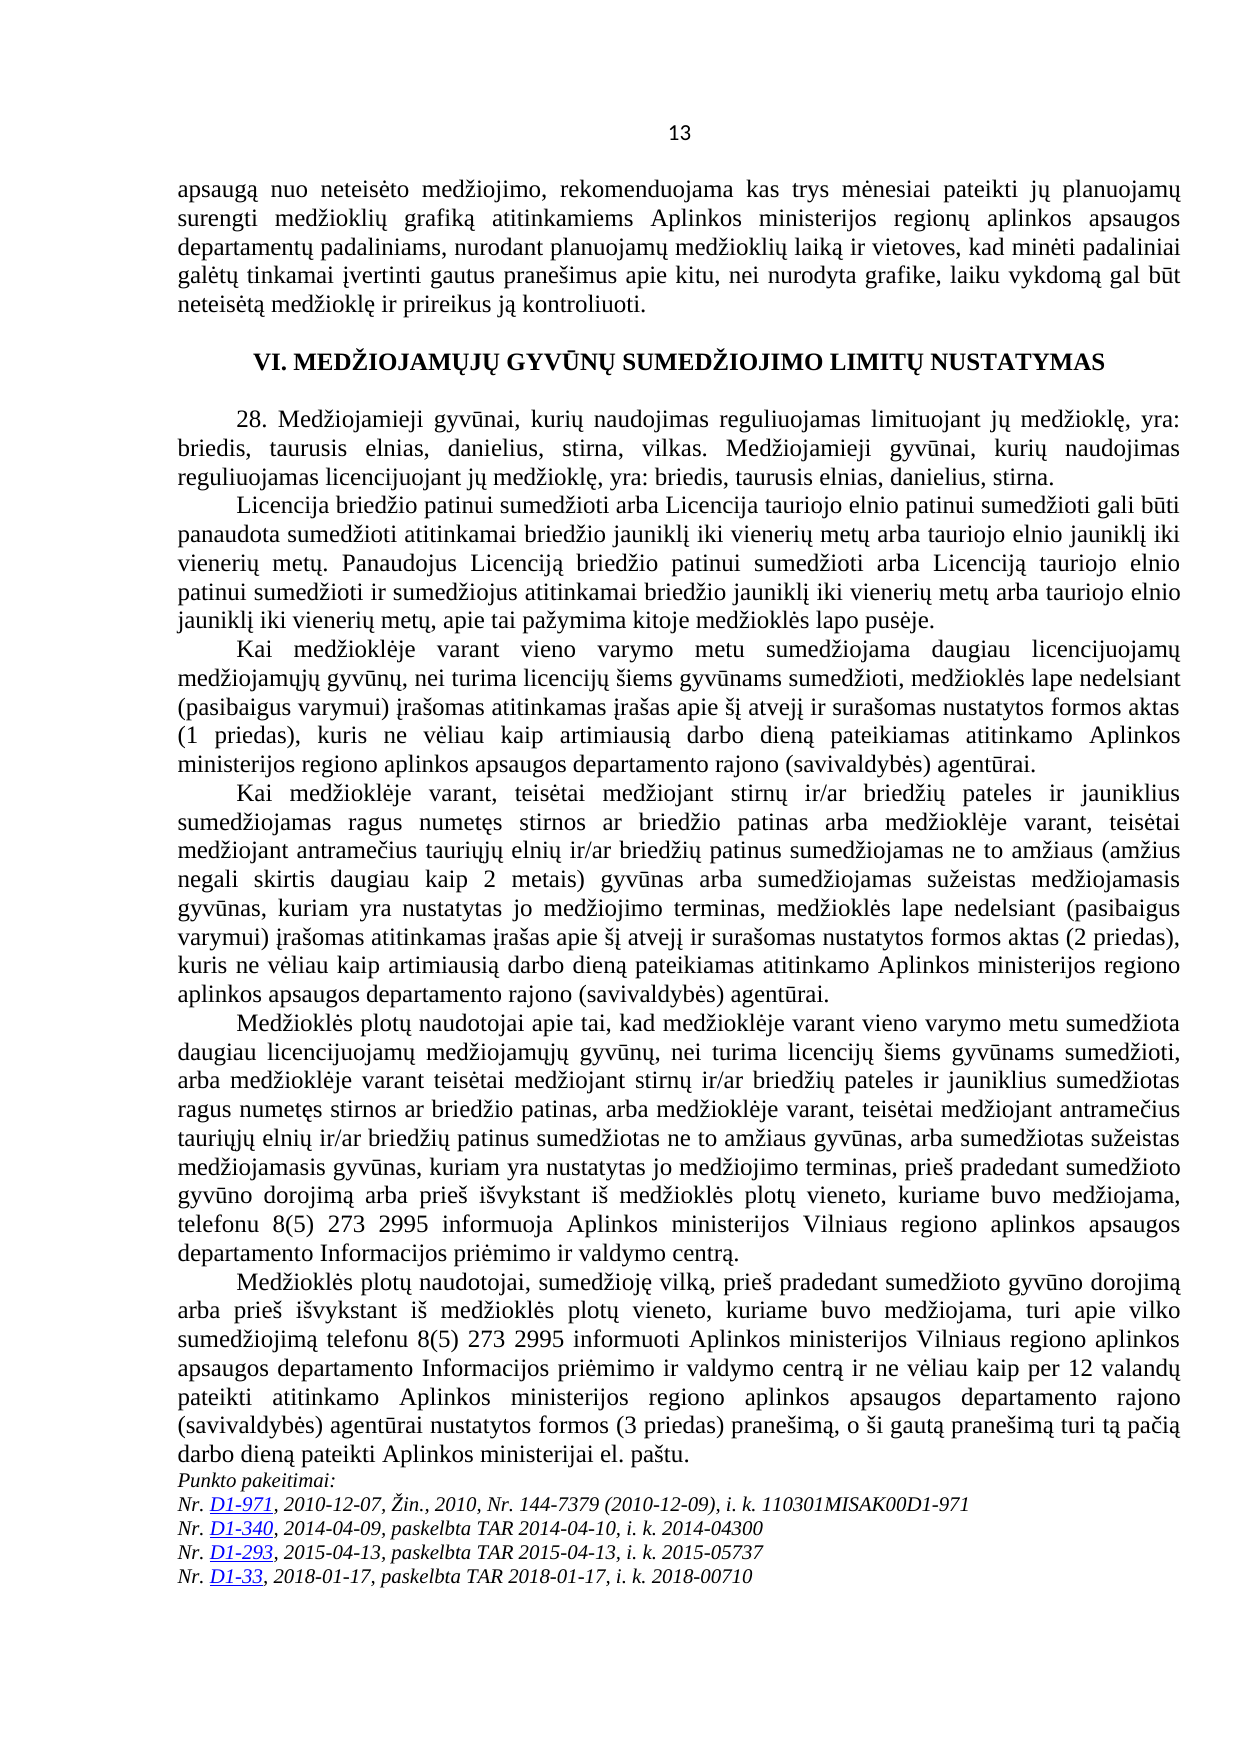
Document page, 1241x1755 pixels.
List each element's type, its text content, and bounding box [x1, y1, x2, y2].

text Nr. D1-33, 2018-01-17, paskelbta TAR 2018-01-17, i. k. 2018-00710 [177, 1564, 1181, 1588]
text Nr. D1-340, 2014-04-09, paskelbta TAR 2014-04-10, i. k. 2014-04300 [177, 1516, 1181, 1540]
text Punkto pakeitimai: [177, 1468, 1181, 1492]
text Nr. D1-293, 2015-04-13, paskelbta TAR 2015-04-13, i. k. 2015-05737 [177, 1540, 1181, 1564]
text Licencija briedžio patinui sumedžioti arba Licencija tauriojo elnio patinui sumedžioti gali būti panaudota sumedžioti atitinkamai briedžio jauniklį iki vienerių metų arba tauriojo elnio jauniklį iki vienerių metų. Panaudojus Licenciją briedžio patinui sumedžioti arba Licenciją tauriojo elnio patinui sumedžioti ir sumedžiojus atitinkamai briedžio jauniklį iki vienerių metų arba tauriojo elnio jauniklį iki vienerių metų, apie tai pažymima kitoje medžioklės lapo pusėje. [177, 490, 1181, 634]
text Medžioklės plotų naudotojai, sumedžioję vilką, prieš pradedant sumedžioto gyvūno dorojimą arba prieš išvykstant iš medžioklės plotų vieneto, kuriame buvo medžiojama, turi apie vilko sumedžiojimą telefonu 8(5) 273 2995 informuoti Aplinkos ministerijos Vilniaus regiono aplinkos apsaugos departamento Informacijos priėmimo ir valdymo centrą ir ne vėliau kaip per 12 valandų pateikti atitinkamo Aplinkos ministerijos regiono aplinkos apsaugos departamento rajono (savivaldybės) agentūrai nustatytos formos (3 priedas) pranešimą, o ši gautą pranešimą turi tą pačią darbo dieną pateikti Aplinkos ministerijai el. paštu. [177, 1267, 1181, 1468]
text Kai medžioklėje varant vieno varymo metu sumedžiojama daugiau licencijuojamų medžiojamųjų gyvūnų, nei turima licencijų šiems gyvūnams sumedžioti, medžioklės lape nedelsiant (pasibaigus varymui) įrašomas atitinkamas įrašas apie šį atvejį ir surašomas nustatytos formos aktas (1 priedas), kuris ne vėliau kaip artimiausią darbo dieną pateikiamas atitinkamo Aplinkos ministerijos regiono aplinkos apsaugos departamento rajono (savivaldybės) agentūrai. [177, 634, 1181, 778]
text VI. MEDŽIOJAMŲJŲ GYVŪNŲ SUMEDŽIOJIMO LIMITŲ NUSTATYMAS [177, 347, 1181, 375]
text Medžioklės plotų naudotojai apie tai, kad medžioklėje varant vieno varymo metu sumedžiota daugiau licencijuojamų medžiojamųjų gyvūnų, nei turima licencijų šiems gyvūnams sumedžioti, arba medžioklėje varant teisėtai medžiojant stirnų ir/ar briedžių pateles ir jauniklius sumedžiotas ragus numetęs stirnos ar briedžio patinas, arba medžioklėje varant, teisėtai medžiojant antramečius tauriųjų elnių ir/ar briedžių patinus sumedžiotas ne to amžiaus gyvūnas, arba sumedžiotas sužeistas medžiojamasis gyvūnas, kuriam yra nustatytas jo medžiojimo terminas, prieš pradedant sumedžioto gyvūno dorojimą arba prieš išvykstant iš medžioklės plotų vieneto, kuriame buvo medžiojama, telefonu 8(5) 273 2995 informuoja Aplinkos ministerijos Vilniaus regiono aplinkos apsaugos departamento Informacijos priėmimo ir valdymo centrą. [177, 1008, 1181, 1267]
text Kai medžioklėje varant, teisėtai medžiojant stirnų ir/ar briedžių pateles ir jauniklius sumedžiojamas ragus numetęs stirnos ar briedžio patinas arba medžioklėje varant, teisėtai medžiojant antramečius tauriųjų elnių ir/ar briedžių patinus sumedžiojamas ne to amžiaus (amžius negali skirtis daugiau kaip 2 metais) gyvūnas arba sumedžiojamas sužeistas medžiojamasis gyvūnas, kuriam yra nustatytas jo medžiojimo terminas, medžioklės lape nedelsiant (pasibaigus varymui) įrašomas atitinkamas įrašas apie šį atvejį ir surašomas nustatytos formos aktas (2 priedas), kuris ne vėliau kaip artimiausią darbo dieną pateikiamas atitinkamo Aplinkos ministerijos regiono aplinkos apsaugos departamento rajono (savivaldybės) agentūrai. [177, 778, 1181, 1008]
text apsaugą nuo neteisėto medžiojimo, rekomenduojama kas trys mėnesiai pateikti jų planuojamų surengti medžioklių grafiką atitinkamiems Aplinkos ministerijos regionų aplinkos apsaugos departamentų padaliniams, nurodant planuojamų medžioklių laiką ir vietoves, kad minėti padaliniai galėtų tinkamai įvertinti gautus pranešimus apie kitu, nei nurodyta grafike, laiku vykdomą gal būt neteisėtą medžioklę ir prireikus ją kontroliuoti. [177, 174, 1181, 318]
text Nr. D1-971, 2010-12-07, Žin., 2010, Nr. 144-7379 (2010-12-09), i. k. 110301MISAK00D1-971 [177, 1492, 1181, 1516]
text 28. Medžiojamieji gyvūnai, kurių naudojimas reguliuojamas limituojant jų medžioklę, yra: briedis, taurusis elnias, danielius, stirna, vilkas. Medžiojamieji gyvūnai, kurių naudojimas reguliuojamas licencijuojant jų medžioklę, yra: briedis, taurusis elnias, danielius, stirna. [177, 404, 1181, 490]
